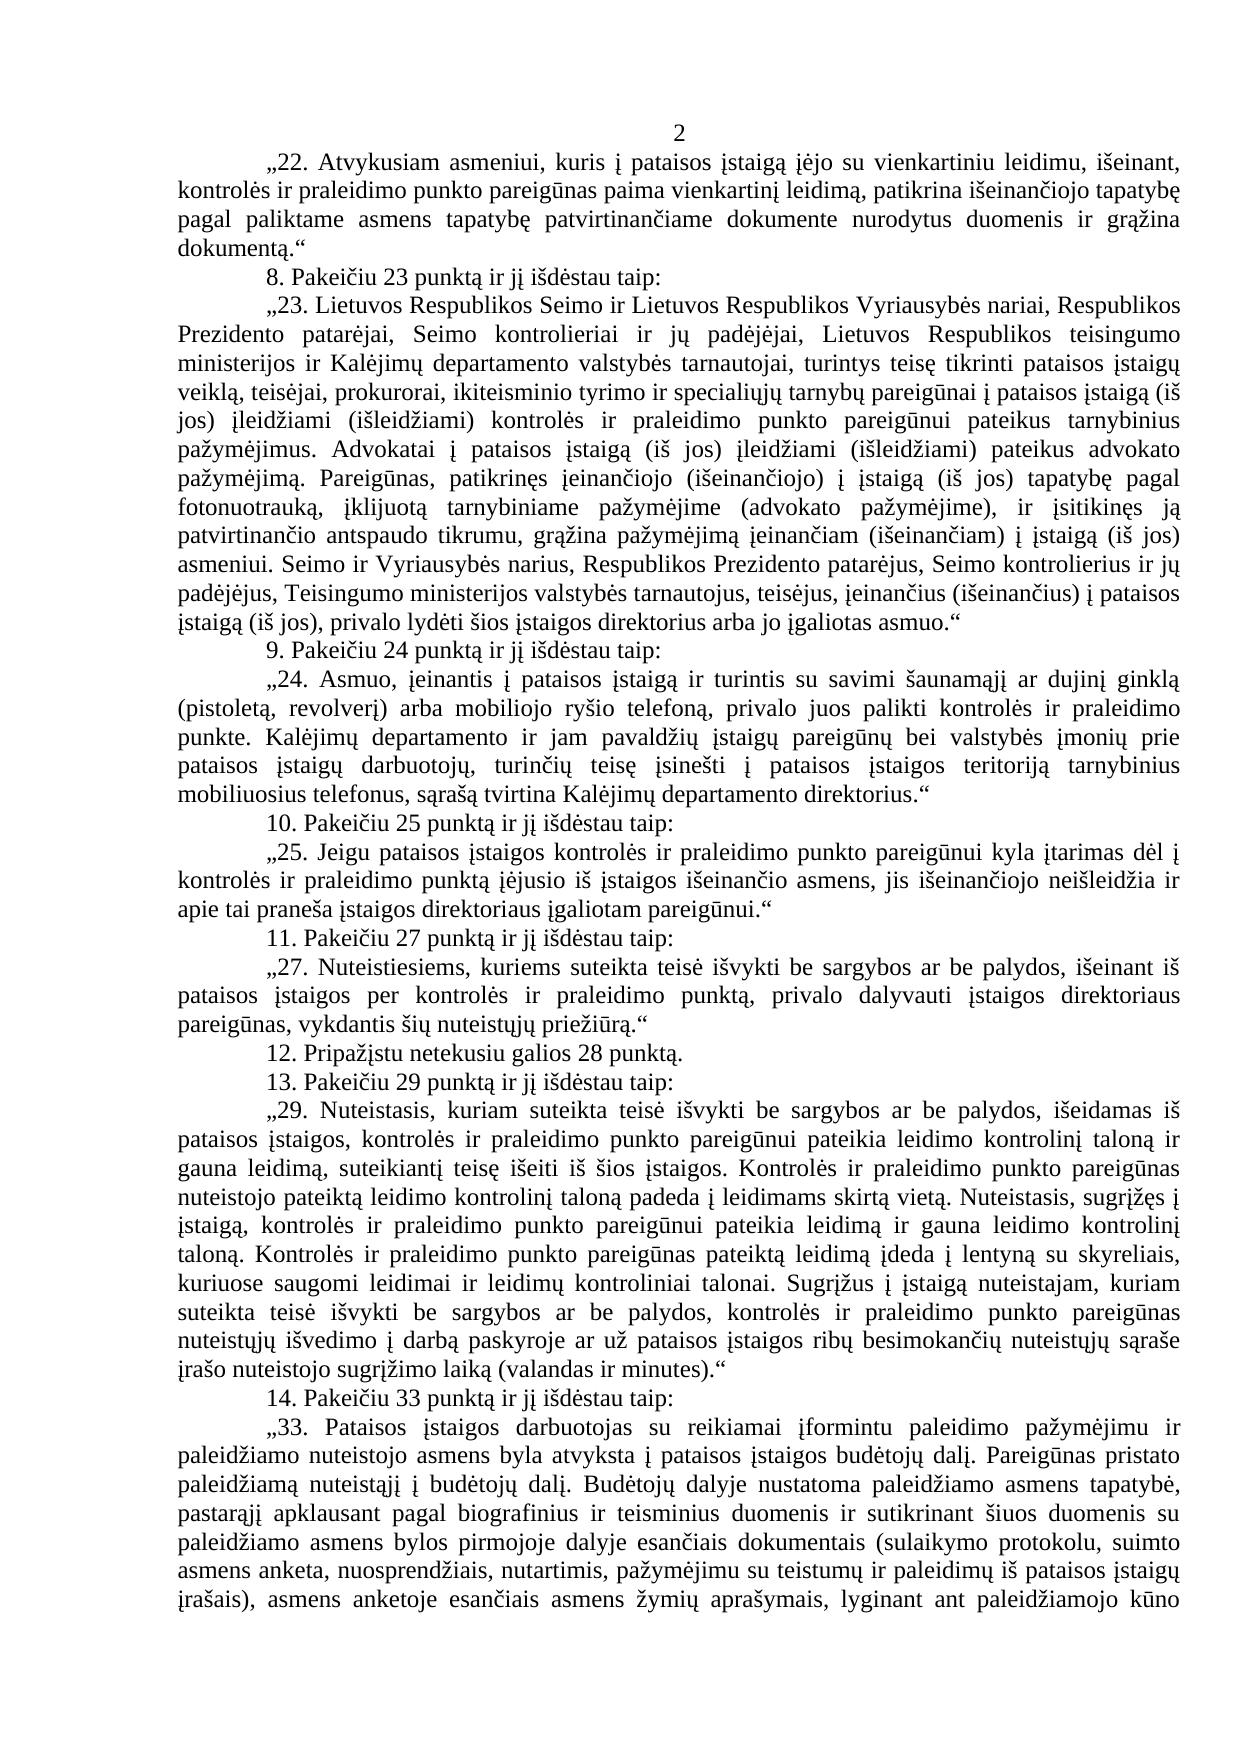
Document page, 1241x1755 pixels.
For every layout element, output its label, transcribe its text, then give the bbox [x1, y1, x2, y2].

text „22. Atvykusiam asmeniui, kuris į pataisos įstaigą įėjo su vienkartiniu leidimu, išeinant, kontrolės ir praleidimo punkto pareigūnas paima vienkartinį leidimą, patikrina išeinančiojo tapatybę pagal paliktame asmens tapatybę patvirtinančiame dokumente nurodytus duomenis ir grąžina dokumentą.“ [177, 147, 1181, 262]
text 9. Pakeičiu 24 punktą ir jį išdėstau taip: [177, 636, 1181, 664]
text 14. Pakeičiu 33 punktą ir jį išdėstau taip: [177, 1383, 1181, 1412]
text „23. Lietuvos Respublikos Seimo ir Lietuvos Respublikos Vyriausybės nariai, Respublikos Prezidento patarėjai, Seimo kontrolieriai ir jų padėjėjai, Lietuvos Respublikos teisingumo ministerijos ir Kalėjimų departamento valstybės tarnautojai, turintys teisę tikrinti pataisos įstaigų veiklą, teisėjai, prokurorai, ikiteisminio tyrimo ir specialiųjų tarnybų pareigūnai į pataisos įstaigą (iš jos) įleidžiami (išleidžiami) kontrolės ir praleidimo punkto pareigūnui pateikus tarnybinius pažymėjimus. Advokatai į pataisos įstaigą (iš jos) įleidžiami (išleidžiami) pateikus advokato pažymėjimą. Pareigūnas, patikrinęs įeinančiojo (išeinančiojo) į įstaigą (iš jos) tapatybę pagal fotonuotrauką, įklijuotą tarnybiniame pažymėjime (advokato pažymėjime), ir įsitikinęs ją patvirtinančio antspaudo tikrumu, grąžina pažymėjimą įeinančiam (išeinančiam) į įstaigą (iš jos) asmeniui. Seimo ir Vyriausybės narius, Respublikos Prezidento patarėjus, Seimo kontrolierius ir jų padėjėjus, Teisingumo ministerijos valstybės tarnautojus, teisėjus, įeinančius (išeinančius) į pataisos įstaigą (iš jos), privalo lydėti šios įstaigos direktorius arba jo įgaliotas asmuo.“ [177, 291, 1181, 636]
text 12. Pripažįstu netekusiu galios 28 punktą. [177, 1038, 1181, 1067]
text 10. Pakeičiu 25 punktą ir jį išdėstau taip: [177, 808, 1181, 837]
text 11. Pakeičiu 27 punktą ir jį išdėstau taip: [177, 923, 1181, 952]
text 13. Pakeičiu 29 punktą ir jį išdėstau taip: [177, 1067, 1181, 1096]
text „24. Asmuo, įeinantis į pataisos įstaigą ir turintis su savimi šaunamąjį ar dujinį ginklą (pistoletą, revolverį) arba mobiliojo ryšio telefoną, privalo juos palikti kontrolės ir praleidimo punkte. Kalėjimų departamento ir jam pavaldžių įstaigų pareigūnų bei valstybės įmonių prie pataisos įstaigų darbuotojų, turinčių teisę įsinešti į pataisos įstaigos teritoriją tarnybinius mobiliuosius telefonus, sąrašą tvirtina Kalėjimų departamento direktorius.“ [177, 664, 1181, 808]
text „29. Nuteistasis, kuriam suteikta teisė išvykti be sargybos ar be palydos, išeidamas iš pataisos įstaigos, kontrolės ir praleidimo punkto pareigūnui pateikia leidimo kontrolinį taloną ir gauna leidimą, suteikiantį teisę išeiti iš šios įstaigos. Kontrolės ir praleidimo punkto pareigūnas nuteistojo pateiktą leidimo kontrolinį taloną padeda į leidimams skirtą vietą. Nuteistasis, sugrįžęs į įstaigą, kontrolės ir praleidimo punkto pareigūnui pateikia leidimą ir gauna leidimo kontrolinį taloną. Kontrolės ir praleidimo punkto pareigūnas pateiktą leidimą įdeda į lentyną su skyreliais, kuriuose saugomi leidimai ir leidimų kontroliniai talonai. Sugrįžus į įstaigą nuteistajam, kuriam suteikta teisė išvykti be sargybos ar be palydos, kontrolės ir praleidimo punkto pareigūnas nuteistųjų išvedimo į darbą paskyroje ar už pataisos įstaigos ribų besimokančių nuteistųjų sąraše įrašo nuteistojo sugrįžimo laiką (valandas ir minutes).“ [177, 1096, 1181, 1383]
text 8. Pakeičiu 23 punktą ir jį išdėstau taip: [177, 262, 1181, 291]
text „25. Jeigu pataisos įstaigos kontrolės ir praleidimo punkto pareigūnui kyla įtarimas dėl į kontrolės ir praleidimo punktą įėjusio iš įstaigos išeinančio asmens, jis išeinančiojo neišleidžia ir apie tai praneša įstaigos direktoriaus įgaliotam pareigūnui.“ [177, 837, 1181, 923]
text „27. Nuteistiesiems, kuriems suteikta teisė išvykti be sargybos ar be palydos, išeinant iš pataisos įstaigos per kontrolės ir praleidimo punktą, privalo dalyvauti įstaigos direktoriaus pareigūnas, vykdantis šių nuteistųjų priežiūrą.“ [177, 952, 1181, 1038]
text „33. Pataisos įstaigos darbuotojas su reikiamai įformintu paleidimo pažymėjimu ir paleidžiamo nuteistojo asmens byla atvyksta į pataisos įstaigos budėtojų dalį. Pareigūnas pristato paleidžiamą nuteistąjį į budėtojų dalį. Budėtojų dalyje nustatoma paleidžiamo asmens tapatybė, pastarąjį apklausant pagal biografinius ir teisminius duomenis ir sutikrinant šiuos duomenis su paleidžiamo asmens bylos pirmojoje dalyje esančiais dokumentais (sulaikymo protokolu, suimto asmens anketa, nuosprendžiais, nutartimis, pažymėjimu su teistumų ir paleidimų iš pataisos įstaigų įrašais), asmens anketoje esančiais asmens žymių aprašymais, lyginant ant paleidžiamojo kūno [177, 1412, 1181, 1613]
